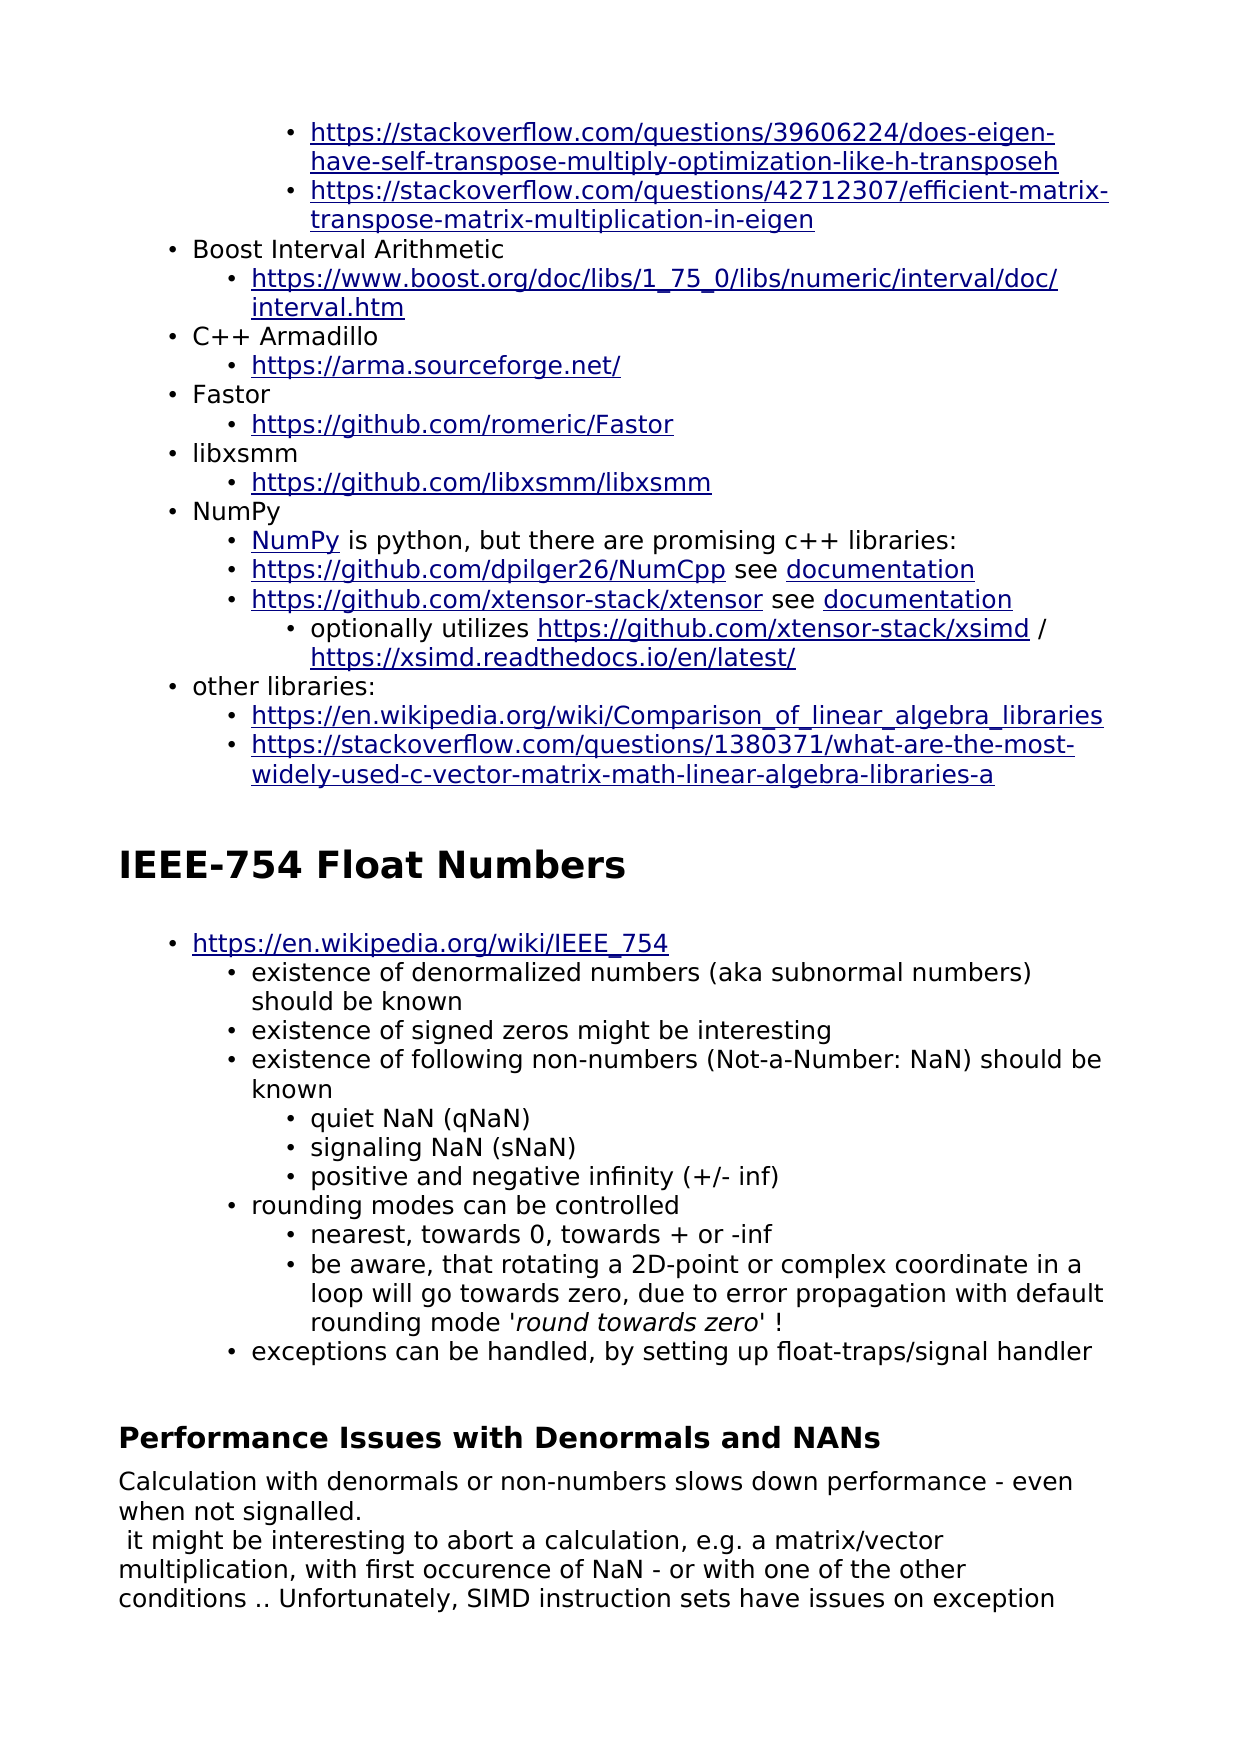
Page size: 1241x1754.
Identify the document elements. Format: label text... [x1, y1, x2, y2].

list https://github.com/dpilger26/NumCpp see documentation [236, 556, 1122, 585]
list Fastor [177, 381, 1122, 410]
list C++ Armadillo [177, 322, 1122, 351]
list https://github.com/libxsmm/libxsmm [236, 468, 1122, 497]
list https://arma.sourceforge.net/ [236, 351, 1122, 381]
list existence of following non-numbers (Not-a-Number: NaN) should be known [236, 1046, 1122, 1104]
list existence of denormalized numbers (aka subnormal numbers) should be known [236, 958, 1122, 1017]
list NumPy is python, but there are promising c++ libraries: [236, 526, 1122, 556]
list https://stackoverflow.com/questions/39606224/does-eigen-have-self-transpose-multiply-optimization-like-h-transposeh [295, 118, 1122, 176]
list positive and negative infinity (+/- inf) [295, 1162, 1122, 1192]
list https://en.wikipedia.org/wiki/IEEE_754 [177, 929, 1122, 958]
list exceptions can be handled, by setting up float-traps/signal handler [236, 1337, 1122, 1367]
list nearest, towards 0, towards + or -inf [295, 1221, 1122, 1250]
list existence of signed zeros might be interesting [236, 1017, 1122, 1046]
list https://stackoverflow.com/questions/42712307/efficient-matrix-transpose-matrix-multiplication-in-eigen [295, 176, 1122, 235]
list https://en.wikipedia.org/wiki/Comparison_of_linear_algebra_libraries [236, 701, 1122, 731]
list Boost Interval Arithmetic [177, 235, 1122, 264]
list be aware, that rotating a 2D-point or complex coordinate in a loop will go towards zero, due to error propagation with default rounding mode 'round towards zero' ! [295, 1250, 1122, 1337]
list libxsmm [177, 439, 1122, 468]
list rounding modes can be controlled [236, 1192, 1122, 1221]
list https://github.com/xtensor-stack/xtensor see documentation [236, 585, 1122, 614]
subtitle Performance Issues with Denormals and NANs [118, 1421, 1122, 1455]
list other libraries: [177, 672, 1122, 701]
list https://github.com/romeric/Fastor [236, 410, 1122, 439]
text Calculation with denormals or non-numbers slows down performance - even when not signalled. it might be interesting to abort a calculation, e.g. a matrix/vector multiplication, with first occurence of NaN - or with one of the other conditions .. Unfortunately, SIMD instruction sets have issues on exception [118, 1467, 1122, 1613]
list optionally utilizes https://github.com/xtensor-stack/xsimd / https://xsimd.readthedocs.io/en/latest/ [295, 614, 1122, 672]
list https://stackoverflow.com/questions/1380371/what-are-the-most-widely-used-c-vector-matrix-math-linear-algebra-libraries-a [236, 731, 1122, 789]
list quiet NaN (qNaN) [295, 1104, 1122, 1133]
list https://www.boost.org/doc/libs/1_75_0/libs/numeric/interval/doc/interval.htm [236, 264, 1122, 322]
list NumPy [177, 497, 1122, 526]
list signaling NaN (sNaN) [295, 1133, 1122, 1162]
subtitle IEEE-754 Float Numbers [118, 843, 1122, 887]
